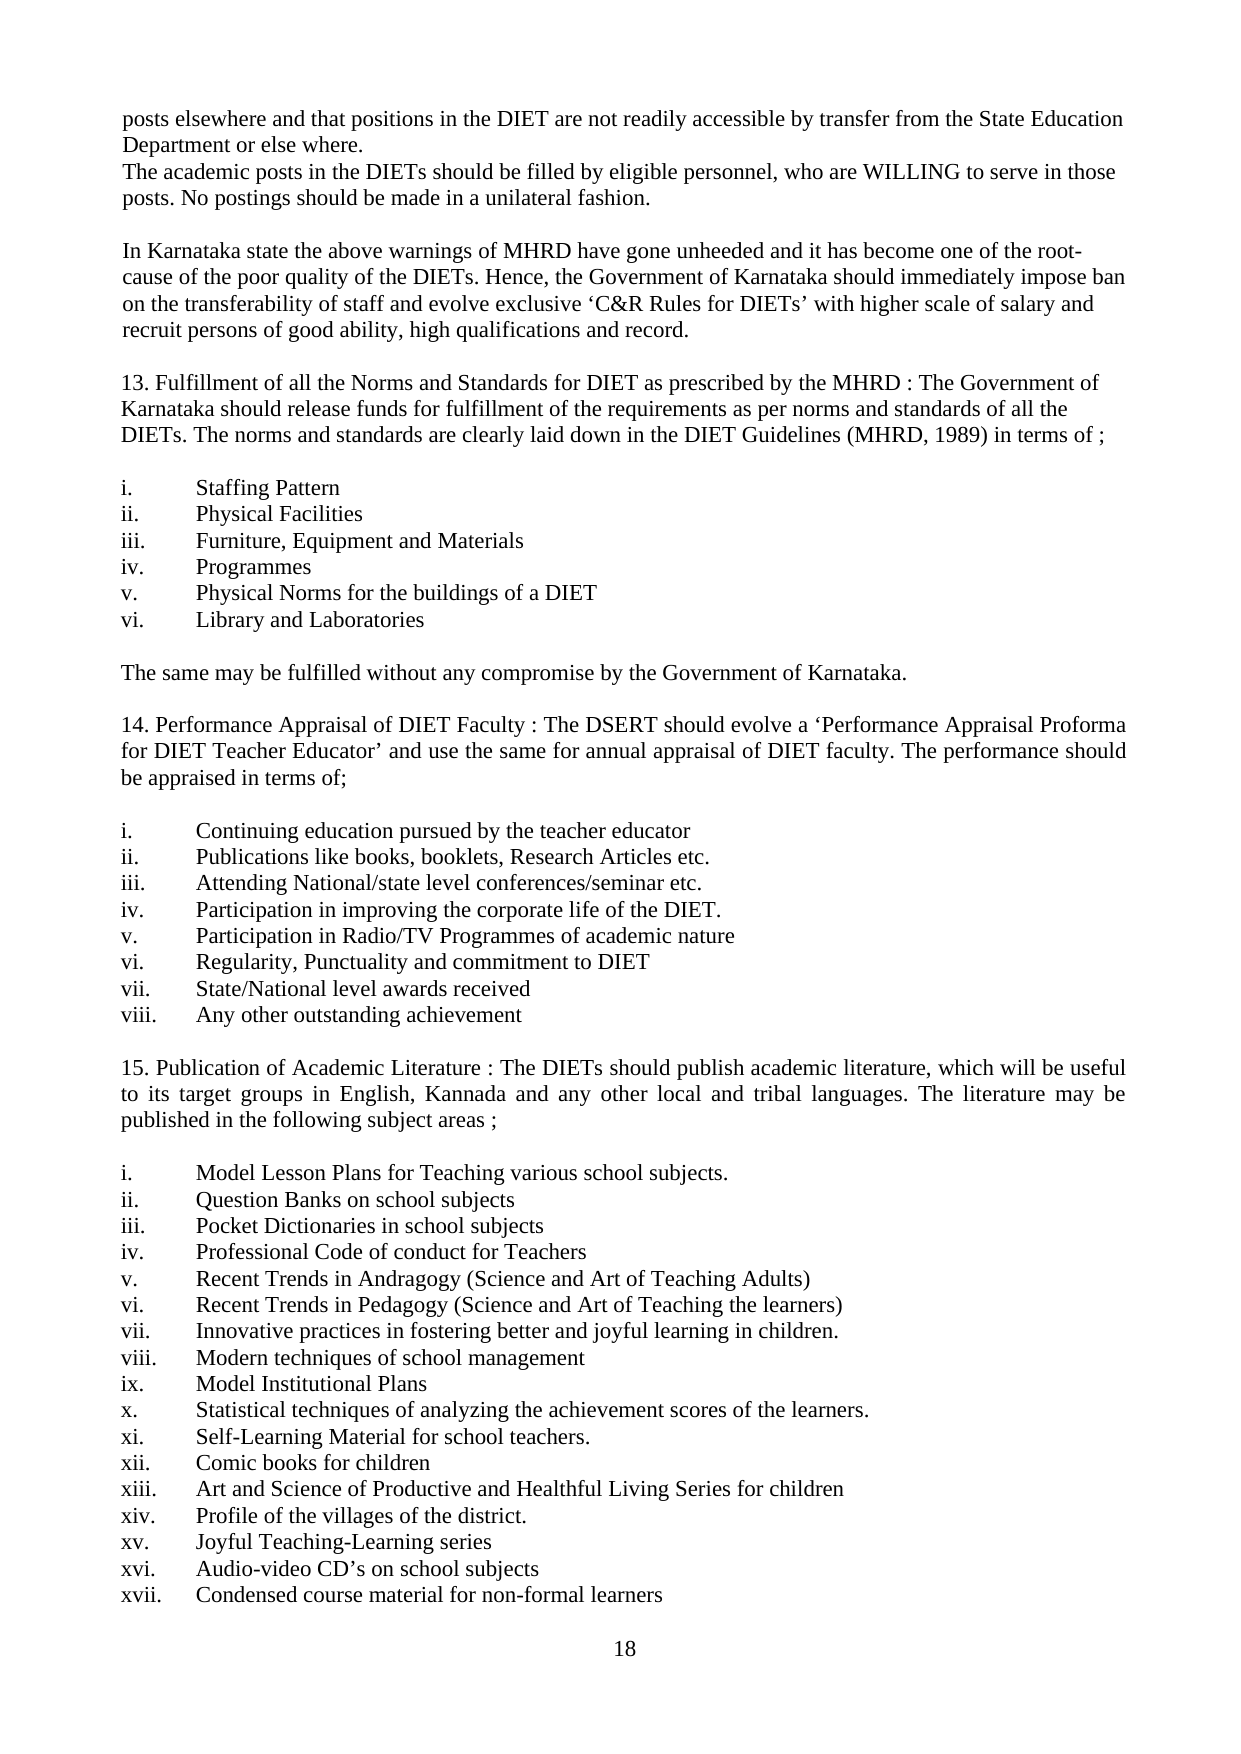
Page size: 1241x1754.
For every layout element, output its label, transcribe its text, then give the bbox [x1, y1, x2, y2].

list Recent Trends in Pedagogy (Science and Art of Teaching the learners) [121, 1291, 1128, 1317]
list Continuing education pursued by the teacher educator [121, 817, 1128, 843]
list Regularity, Punctuality and commitment to DIET [121, 948, 1128, 975]
list Attending National/state level conferences/seminar etc. [121, 869, 1128, 896]
text 14. Performance Appraisal of DIET Faculty : The DSERT should evolve a ‘Performance Appraisal Proforma for DIET Teacher Educator’ and use the same for annual appraisal of DIET faculty. The performance should be appraised in terms of; [121, 711, 1128, 790]
list Joyful Teaching-Learning series [121, 1528, 1128, 1554]
list Participation in improving the corporate life of the DIET. [121, 896, 1128, 922]
text In Karnataka state the above warnings of MHRD have gone unheeded and it has become one of the root-cause of the poor quality of the DIETs. Hence, the Government of Karnataka should immediately impose ban on the transferability of staff and evolve exclusive ‘C&R Rules for DIETs’ with higher scale of salary and recruit persons of good ability, high qualifications and record. [122, 237, 1128, 342]
list Library and Laboratories [121, 606, 1128, 632]
list Recent Trends in Andragogy (Science and Art of Teaching Adults) [121, 1265, 1128, 1291]
list Programmes [121, 553, 1128, 579]
list Self-Learning Material for school teachers. [121, 1423, 1128, 1449]
list Innovative practices in fostering better and joyful learning in children. [121, 1317, 1128, 1344]
list Professional Code of conduct for Teachers [121, 1238, 1128, 1265]
text 15. Publication of Academic Literature : The DIETs should publish academic literature, which will be useful to its target groups in English, Kannada and any other local and tribal languages. The literature may be published in the following subject areas ; [121, 1054, 1128, 1133]
list Question Banks on school subjects [121, 1186, 1128, 1212]
list Physical Norms for the buildings of a DIET [121, 579, 1128, 606]
list posts elsewhere and that positions in the DIET are not readily accessible by transfer from the State Education Department or else where. [122, 105, 1128, 158]
list Model Lesson Plans for Teaching various school subjects. [121, 1159, 1128, 1186]
list Comic books for children [121, 1449, 1128, 1476]
list State/National level awards received [121, 975, 1128, 1001]
list Staffing Pattern [121, 474, 1128, 500]
text The same may be fulfilled without any compromise by the Government of Karnataka. [121, 658, 1128, 685]
text 13. Fulfillment of all the Norms and Standards for DIET as prescribed by the MHRD : The Government of Karnataka should release funds for fulfillment of the requirements as per norms and standards of all the DIETs. The norms and standards are clearly laid down in the DIET Guidelines (MHRD, 1989) in terms of ; [121, 369, 1128, 448]
list Condensed course material for non-formal learners [121, 1581, 1128, 1607]
list Profile of the villages of the district. [121, 1502, 1128, 1528]
list Publications like books, booklets, Research Articles etc. [121, 843, 1128, 869]
list Physical Facilities [121, 500, 1128, 527]
list Participation in Radio/TV Programmes of academic nature [121, 922, 1128, 948]
list Audio-video CD’s on school subjects [121, 1554, 1128, 1581]
list Any other outstanding achievement [121, 1001, 1128, 1027]
list Furniture, Equipment and Materials [121, 527, 1128, 553]
list Art and Science of Productive and Healthful Living Series for children [121, 1476, 1128, 1502]
list Model Institutional Plans [121, 1370, 1128, 1396]
list Statistical techniques of analyzing the achievement scores of the learners. [121, 1396, 1128, 1423]
list Pocket Dictionaries in school subjects [121, 1212, 1128, 1238]
list Modern techniques of school management [121, 1344, 1128, 1370]
list The academic posts in the DIETs should be filled by eligible personnel, who are WILLING to serve in those posts. No postings should be made in a unilateral fashion. [122, 158, 1128, 211]
